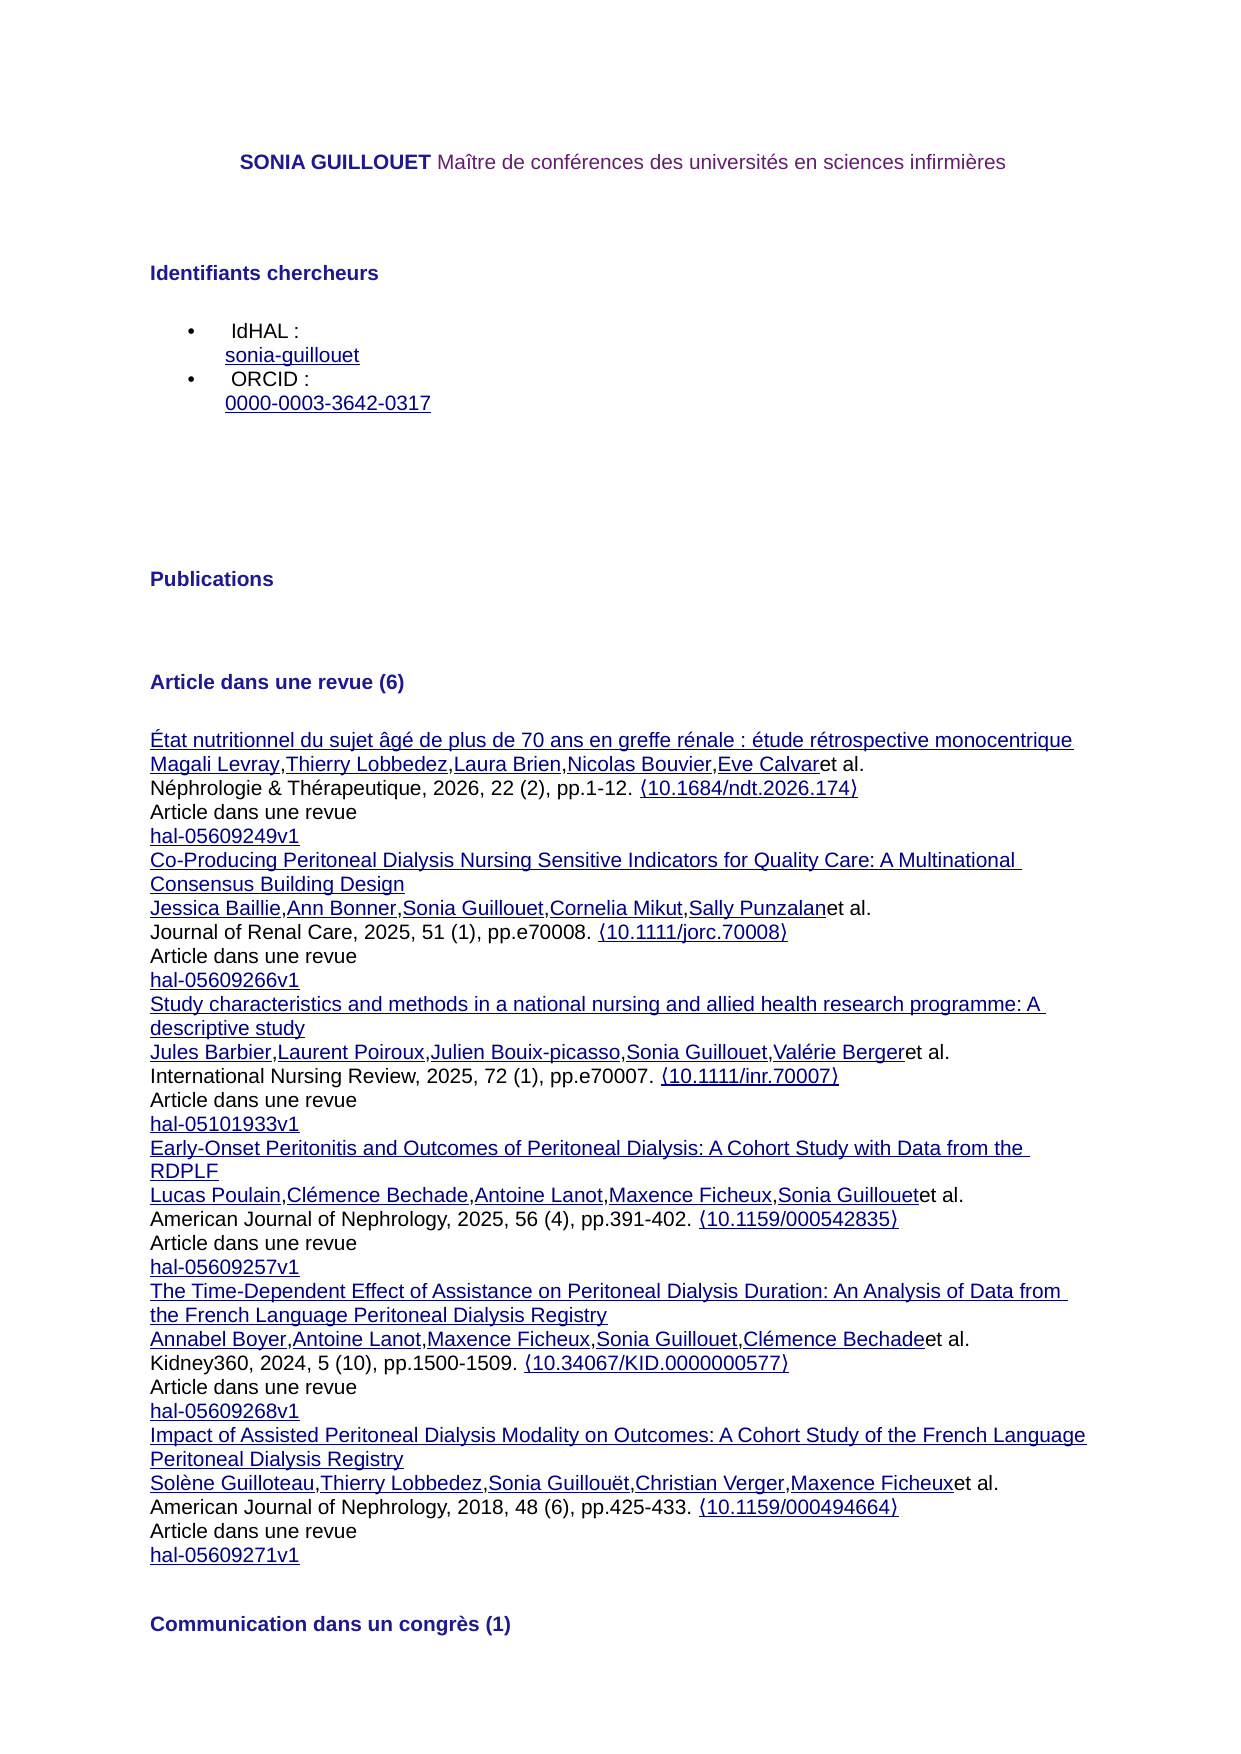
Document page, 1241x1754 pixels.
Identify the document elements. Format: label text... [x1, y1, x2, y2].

table_cell Co‐Producing Peritoneal Dialysis Nursing Sensitive Indicators for Quality Care: A Multinational Consensus Building Design Jessica Baillie,Ann Bonner,Sonia Guillouet,Cornelia Mikut,Sally Punzalanet al. Journal of Renal Care, 2025, 51 (1), pp.e70008. ⟨10.1111/jorc.70008⟩ Article dans une revue hal-05609266v1 [150, 848, 1090, 992]
table_cell Study characteristics and methods in a national nursing and allied health research programme: A descriptive study Jules Barbier,Laurent Poiroux,Julien Bouix‐picasso,Sonia Guillouet,Valérie Bergeret al. International Nursing Review, 2025, 72 (1), pp.e70007. ⟨10.1111/inr.70007⟩ Article dans une revue hal-05101933v1 [150, 992, 1090, 1135]
subtitle Article dans une revue (6) [150, 670, 1090, 694]
table_cell Early-Onset Peritonitis and Outcomes of Peritoneal Dialysis: A Cohort Study with Data from the RDPLF Lucas Poulain,Clémence Bechade,Antoine Lanot,Maxence Ficheux,Sonia Guillouetet al. American Journal of Nephrology, 2025, 56 (4), pp.391-402. ⟨10.1159/000542835⟩ Article dans une revue hal-05609257v1 [150, 1135, 1090, 1279]
table_cell Impact of Assisted Peritoneal Dialysis Modality on Outcomes: A Cohort Study of the French Language Peritoneal Dialysis Registry Solène Guilloteau,Thierry Lobbedez,Sonia Guillouët,Christian Verger,Maxence Ficheuxet al. American Journal of Nephrology, 2018, 48 (6), pp.425-433. ⟨10.1159/000494664⟩ Article dans une revue hal-05609271v1 [150, 1423, 1090, 1567]
subtitle Communication dans un congrès (1) [150, 1611, 1090, 1635]
subtitle SONIA GUILLOUET Maître de conférences des universités en sciences infirmières [150, 150, 1090, 174]
table_cell The Time-Dependent Effect of Assistance on Peritoneal Dialysis Duration: An Analysis of Data from the French Language Peritoneal Dialysis Registry Annabel Boyer,Antoine Lanot,Maxence Ficheux,Sonia Guillouet,Clémence Bechadeet al. Kidney360, 2024, 5 (10), pp.1500-1509. ⟨10.34067/KID.0000000577⟩ Article dans une revue hal-05609268v1 [150, 1279, 1090, 1423]
subtitle Identifiants chercheurs [150, 260, 1090, 284]
list sonia-guillouet [187, 343, 1090, 367]
table_header État nutritionnel du sujet âgé de plus de 70 ans en greffe rénale : étude rétrospective monocentrique Magali Levray,Thierry Lobbedez,Laura Brien,Nicolas Bouvier,Eve Calvaret al. Néphrologie & Thérapeutique, 2026, 22 (2), pp.1-12. ⟨10.1684/ndt.2026.174⟩ Article dans une revue hal-05609249v1 [150, 728, 1090, 848]
list IdHAL : [187, 319, 1090, 343]
subtitle Publications [150, 567, 1090, 591]
list 0000-0003-3642-0317 [187, 391, 1090, 414]
list ORCID : [187, 367, 1090, 391]
